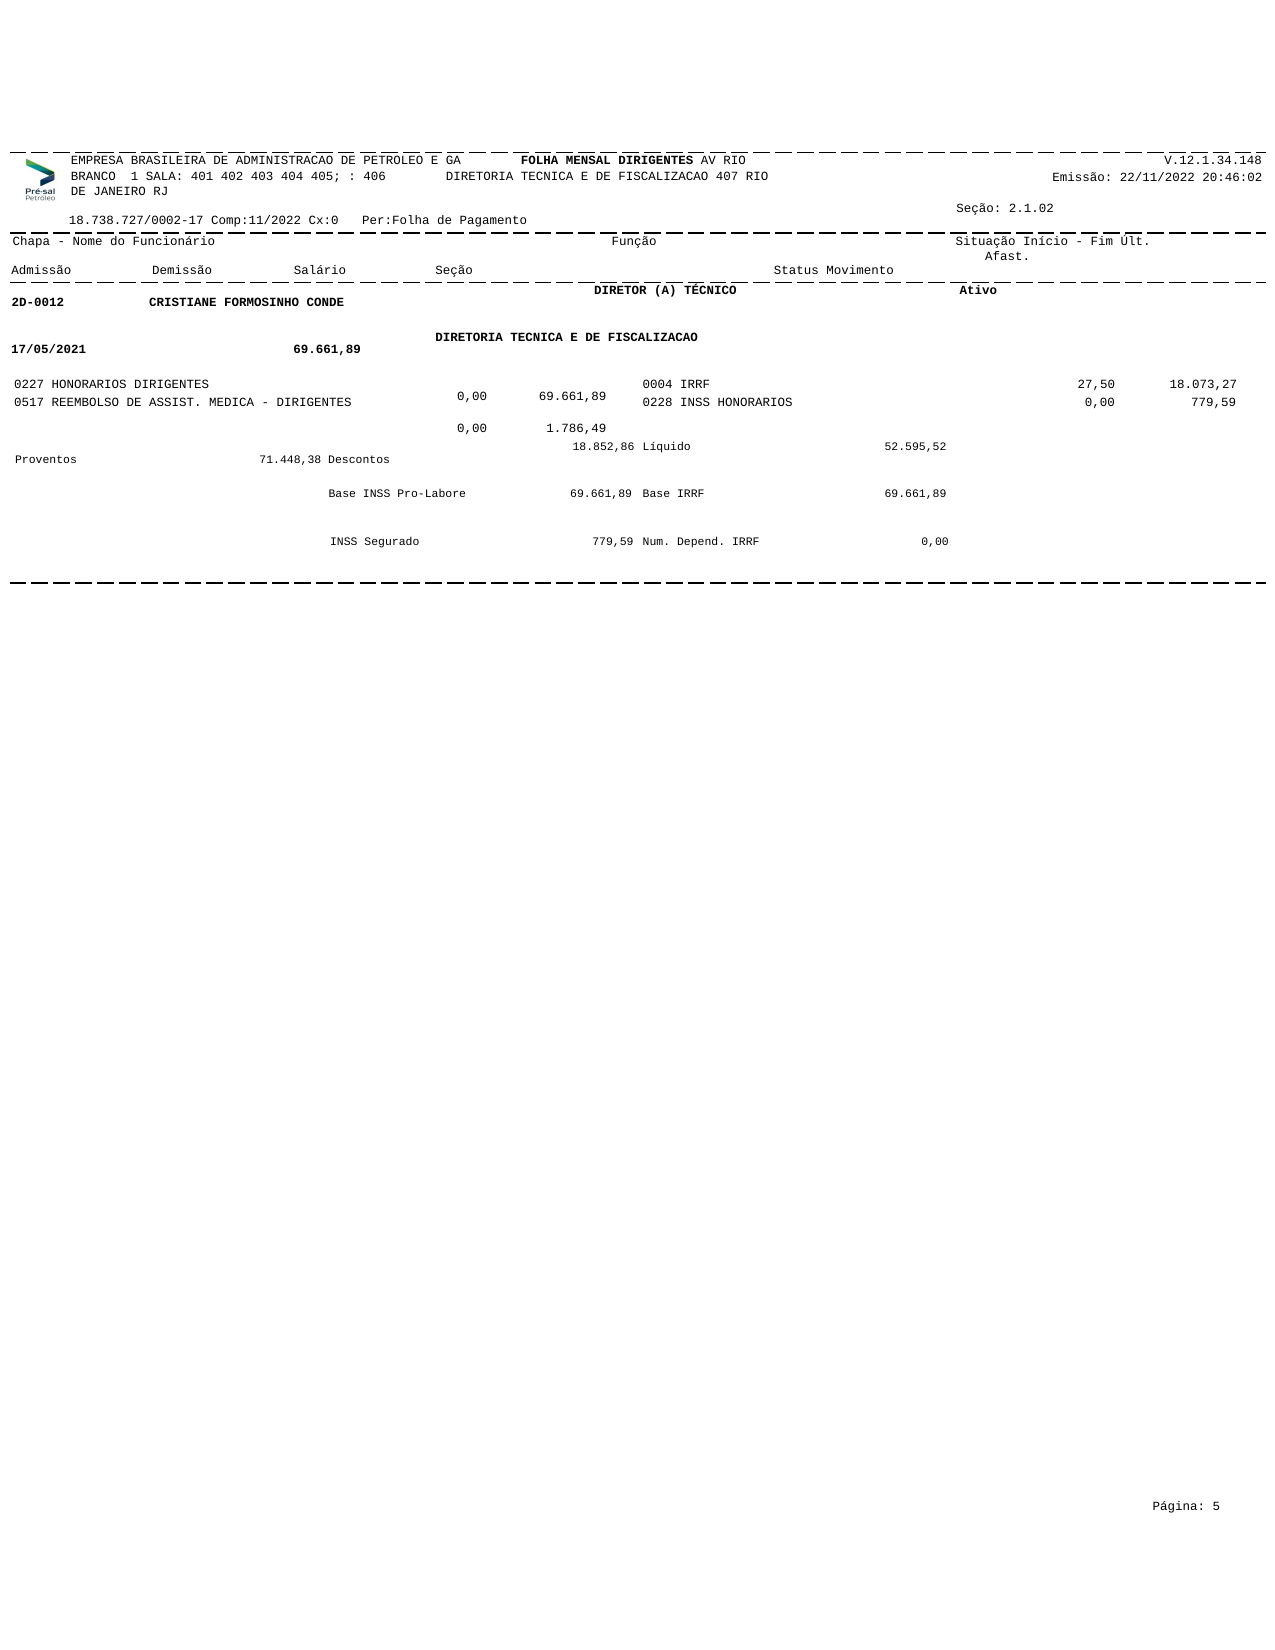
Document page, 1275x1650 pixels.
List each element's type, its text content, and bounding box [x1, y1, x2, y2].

table_cell 52.595,52 [884, 440, 955, 487]
table_cell 18.852,86 [435, 440, 642, 487]
table_cell 18.073,27 779,59 [1169, 378, 1266, 440]
table_cell 27,50 0,00 [955, 378, 1169, 440]
table_cell 2D-0012 CRISTIANE FORMOSINHO CONDE [10, 282, 435, 330]
table_cell DIRETORIA TECNICA E DE FISCALIZACAO [435, 330, 884, 378]
table_cell [884, 378, 955, 440]
table_cell Líquido [643, 440, 884, 487]
table_cell 0227 HONORARIOS DIRIGENTES 0517 REEMBOLSO DE ASSIST. MEDICA - DIRIGENTES [10, 378, 435, 440]
table_cell Proventos 71.448,38 Descontos [10, 440, 435, 487]
table_cell [955, 488, 1169, 535]
table_cell INSS Segurado [10, 535, 570, 582]
table_cell 17/05/2021 69.661,89 [10, 330, 435, 378]
table_cell Chapa - Nome do Funcionário Admissão Demissão Salário [10, 232, 435, 282]
table_cell [1169, 282, 1266, 330]
table_header EMPRESA BRASILEIRA DE ADMINISTRACAO DE PETROLEO E GA FOLHA MENSAL DIRIGENTES AV RIO BRANCO 1 SALA: 401 402 403 404 405; : 406 DIRETORIA TECNICA E DE FISCALIZACAO 407 RIO DE JANEIRO RJ 18.738.727/0002-17 Comp:11/2022 Cx:0 Per:Folha de Pagamento [10, 151, 955, 232]
table_cell Função Seção Status Movimento [435, 232, 955, 282]
table_cell 0,00 69.661,89 0,00 1.786,49 [435, 378, 642, 440]
table_cell [1169, 330, 1266, 378]
table_cell 0004 IRRF 0228 INSS HONORARIOS [643, 378, 884, 440]
table_cell Situação Início - Fim Últ. Afast. [955, 232, 1169, 282]
table_cell Num. Depend. IRRF [643, 535, 884, 582]
table_cell [955, 440, 1169, 487]
table_cell [955, 330, 1169, 378]
table_cell [1169, 440, 1266, 487]
table_cell [1169, 488, 1266, 535]
table_cell [1169, 535, 1266, 582]
table_cell Base INSS Pro-Labore [10, 488, 570, 535]
table_cell 69.661,89 [570, 488, 642, 535]
table_cell [1169, 232, 1266, 282]
table_cell 69.661,89 [884, 488, 955, 535]
table_cell DIRETOR (A) TÉCNICO [435, 282, 884, 330]
table_cell [884, 330, 955, 378]
table_cell Ativo [955, 282, 1169, 330]
table_cell [955, 535, 1169, 582]
table_cell 0,00 [884, 535, 955, 582]
table_cell 779,59 [570, 535, 642, 582]
table_cell Base IRRF [643, 488, 884, 535]
table_cell [884, 282, 955, 330]
table_header V.12.1.34.148 Emissão: 22/11/2022 20:46:02 Seção: 2.1.02 [955, 151, 1266, 232]
